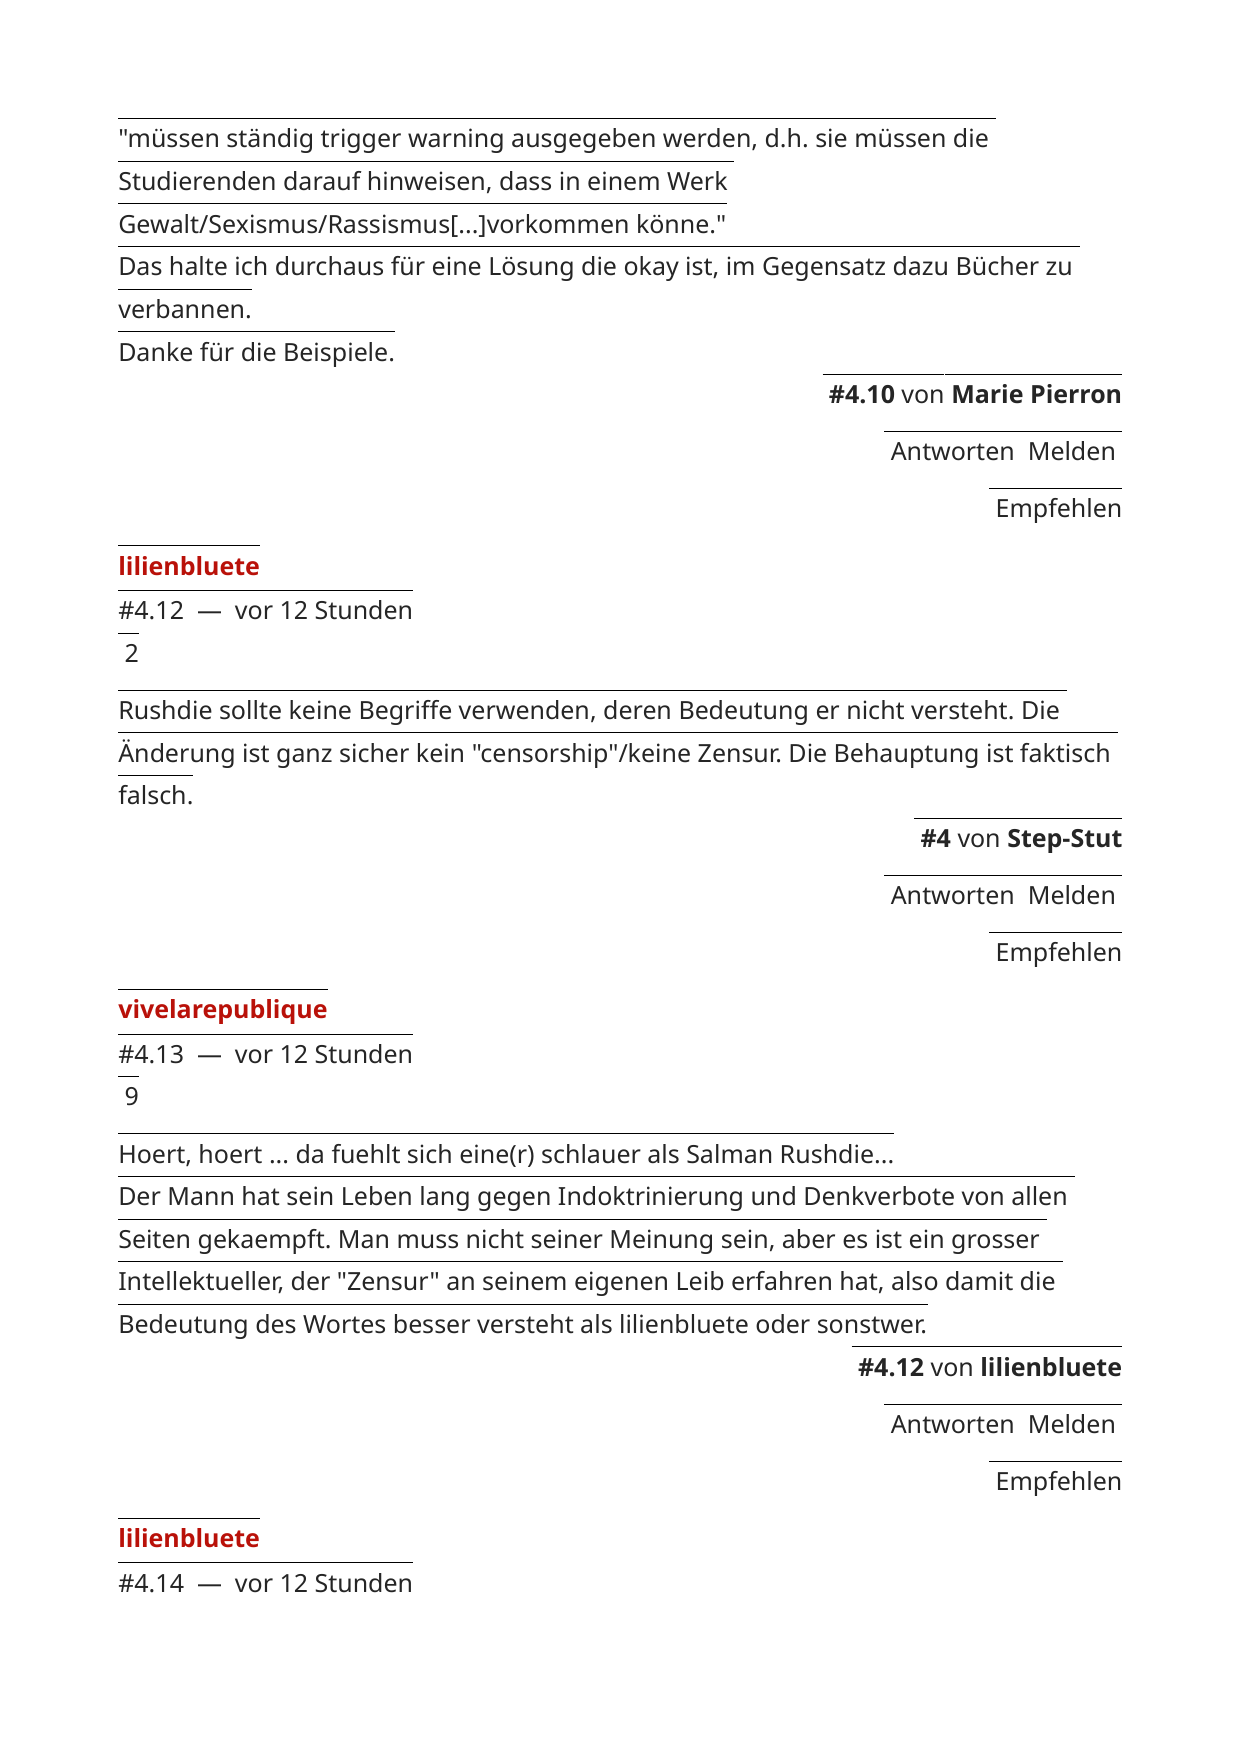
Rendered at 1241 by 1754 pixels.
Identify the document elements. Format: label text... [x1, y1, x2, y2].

text "müssen ständig trigger warning ausgegeben werden, d.h. sie müssen die Studierenden darauf hinweisen, dass in einem Werk Gewalt/Sexismus/Rassismus[...]vorkommen könne." [118, 118, 1122, 240]
text #4.12 — vor 12 Stunden [118, 590, 1122, 627]
text #4.14 — vor 12 Stunden [118, 1562, 1122, 1599]
subtitle lilienbluete [118, 1518, 1122, 1555]
text #4.13 — vor 12 Stunden [118, 1033, 1122, 1071]
text #4 von Step-Stut [118, 817, 1122, 854]
subtitle lilienbluete [118, 545, 1122, 582]
text Empfehlen [118, 932, 1122, 969]
text #4.12 von lilienbluete [118, 1346, 1122, 1383]
text Empfehlen [118, 1461, 1122, 1498]
text Rushdie sollte keine Begriffe verwenden, deren Bedeutung er nicht versteht. Die Änderung ist ganz sicher kein "censorship"/keine Zensur. Die Behauptung ist faktisch falsch. [118, 689, 1122, 812]
text Antworten Melden [118, 874, 1122, 912]
text Empfehlen [118, 488, 1122, 525]
text Antworten Melden [118, 1403, 1122, 1441]
subtitle vivelarepublique [118, 989, 1122, 1026]
text 9 [118, 1076, 1122, 1113]
text Antworten Melden [118, 431, 1122, 468]
text 2 [118, 632, 1122, 669]
text Danke für die Beispiele. [118, 331, 1122, 368]
text Das halte ich durchaus für eine Lösung die okay ist, im Gegensatz dazu Bücher zu verbannen. [118, 246, 1122, 326]
text Hoert, hoert ... da fuehlt sich eine(r) schlauer als Salman Rushdie... Der Mann hat sein Leben lang gegen Indoktrinierung und Denkverbote von allen Seiten gekaempft. Man muss nicht seiner Meinung sein, aber es ist ein grosser Intellektueller, der "Zensur" an seinem eigenen Leib erfahren hat, also damit die Bedeutung des Wortes besser versteht als lilienbluete oder sonstwer. [118, 1133, 1122, 1341]
text #4.10 von Marie Pierron [118, 374, 1122, 411]
